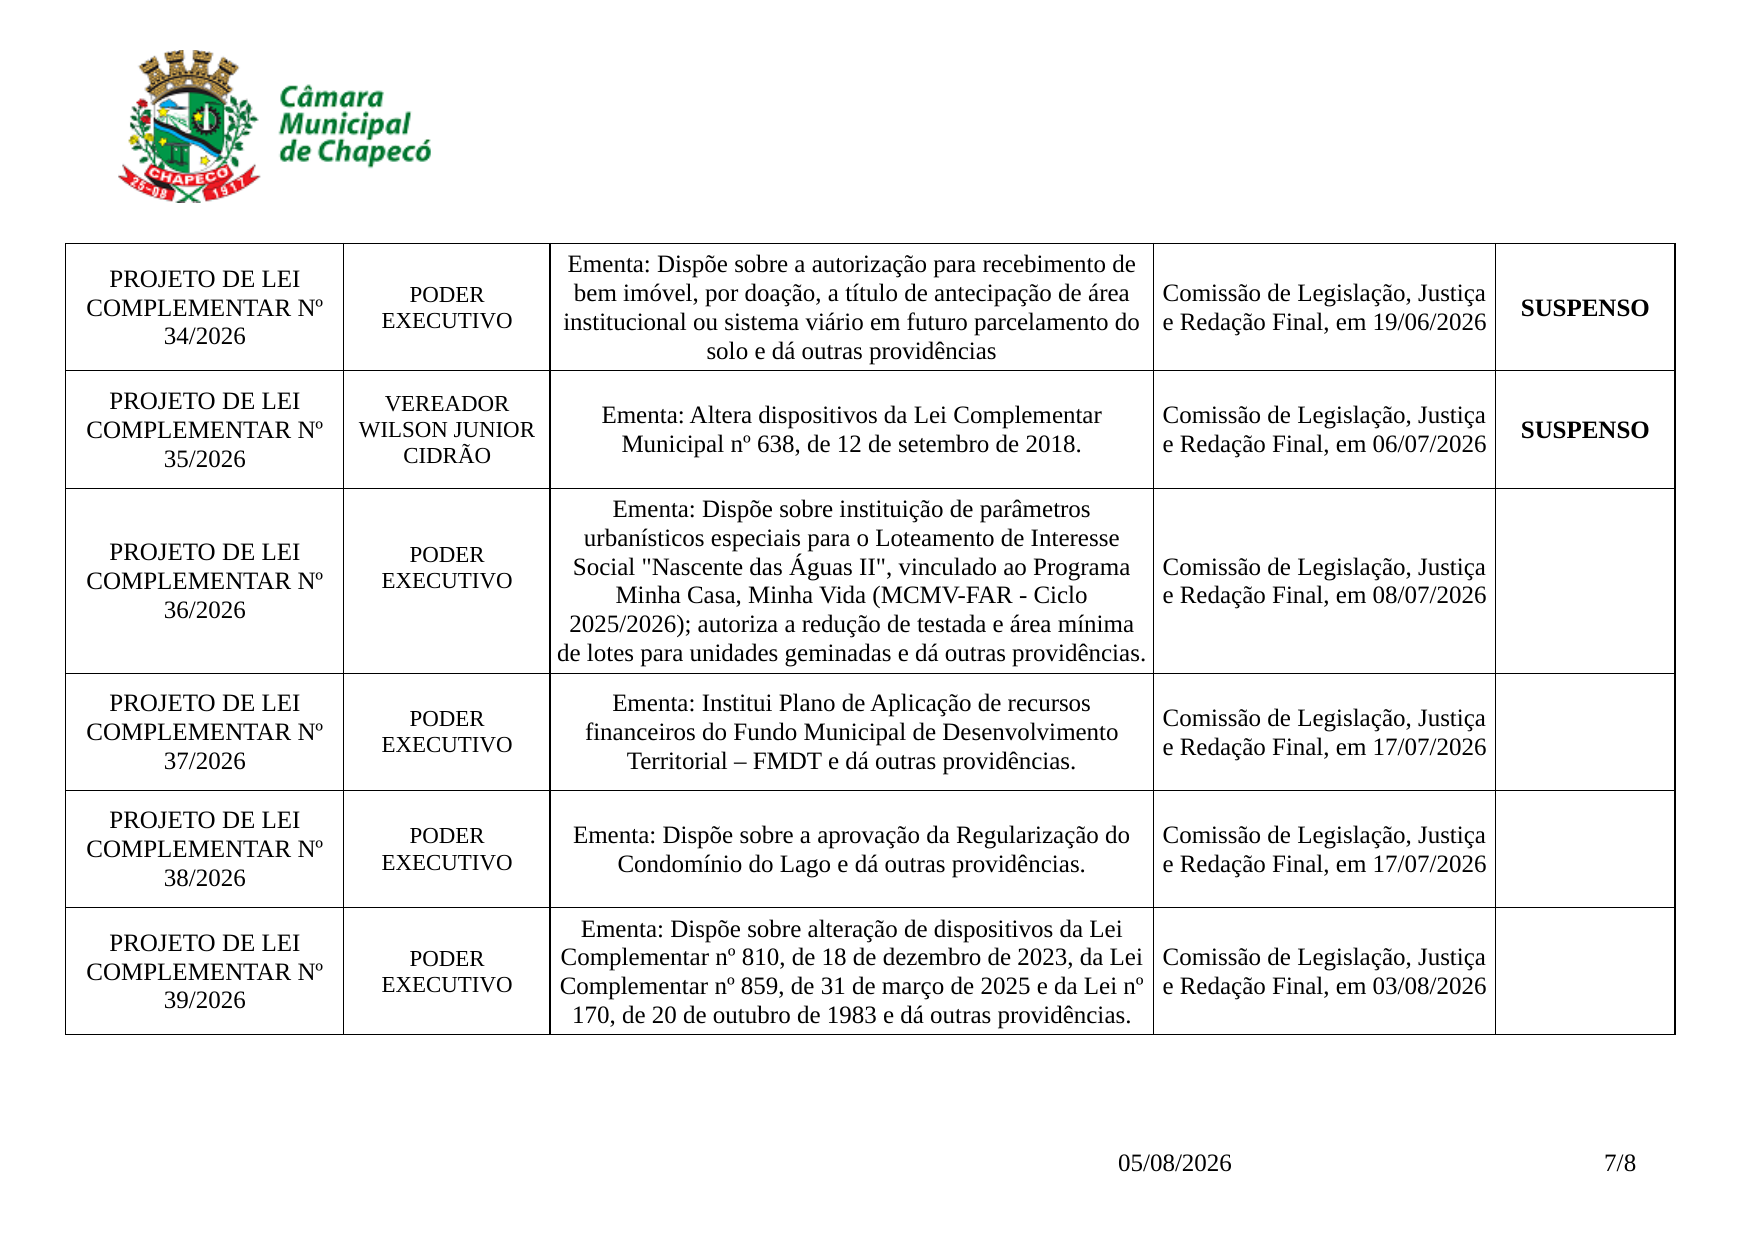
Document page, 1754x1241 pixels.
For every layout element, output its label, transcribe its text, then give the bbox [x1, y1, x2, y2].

table_cell PODER EXECUTIVO [344, 244, 549, 370]
table_cell SUSPENSO [1496, 244, 1674, 370]
table_cell PODER EXECUTIVO [344, 674, 549, 790]
table_cell [1496, 674, 1674, 790]
table_cell PROJETO DE LEI COMPLEMENTAR Nº 35/2026 [66, 371, 343, 487]
table_cell Comissão de Legislação, Justiça e Redação Final, em 17/07/2026 [1154, 791, 1495, 907]
table_cell Ementa: Institui Plano de Aplicação de recursos financeiros do Fundo Municipal de Desenvolvimento Territorial – FMDT e dá outras providências. [551, 674, 1153, 790]
table_cell Ementa: Dispõe sobre a autorização para recebimento de bem imóvel, por doação, a título de antecipação de área institucional ou sistema viário em futuro parcelamento do solo e dá outras providências [551, 244, 1153, 370]
table_cell Ementa: Altera dispositivos da Lei Complementar Municipal nº 638, de 12 de setembro de 2018. [551, 371, 1153, 487]
table_cell [1496, 791, 1674, 907]
table_cell Ementa: Dispõe sobre a aprovação da Regularização do Condomínio do Lago e dá outras providências. [551, 791, 1153, 907]
table_cell Comissão de Legislação, Justiça e Redação Final, em 17/07/2026 [1154, 674, 1495, 790]
table_cell PODER EXECUTIVO [344, 791, 549, 907]
table_cell SUSPENSO [1496, 371, 1674, 487]
table_cell Comissão de Legislação, Justiça e Redação Final, em 08/07/2026 [1154, 489, 1495, 672]
table_cell Comissão de Legislação, Justiça e Redação Final, em 06/07/2026 [1154, 371, 1495, 487]
table_cell PROJETO DE LEI COMPLEMENTAR Nº 39/2026 [66, 908, 343, 1034]
table_cell PROJETO DE LEI COMPLEMENTAR Nº 36/2026 [66, 489, 343, 672]
picture [118, 50, 431, 203]
table_cell [1496, 489, 1674, 672]
table_cell PODER EXECUTIVO [344, 489, 549, 672]
table_cell PROJETO DE LEI COMPLEMENTAR Nº 38/2026 [66, 791, 343, 907]
table_cell Comissão de Legislação, Justiça e Redação Final, em 19/06/2026 [1154, 244, 1495, 370]
table_cell [1496, 908, 1674, 1034]
table_cell PODER EXECUTIVO [344, 908, 549, 1034]
table_cell Ementa: Dispõe sobre alteração de dispositivos da Lei Complementar nº 810, de 18 de dezembro de 2023, da Lei Complementar nº 859, de 31 de março de 2025 e da Lei nº 170, de 20 de outubro de 1983 e dá outras providências. [551, 908, 1153, 1034]
table_cell VEREADOR WILSON JUNIOR CIDRÃO [344, 371, 549, 487]
table_cell PROJETO DE LEI COMPLEMENTAR Nº 34/2026 [66, 244, 343, 370]
table_cell Comissão de Legislação, Justiça e Redação Final, em 03/08/2026 [1154, 908, 1495, 1034]
table_cell Ementa: Dispõe sobre instituição de parâmetros urbanísticos especiais para o Loteamento de Interesse Social "Nascente das Águas II", vinculado ao Programa Minha Casa, Minha Vida (MCMV-FAR - Ciclo 2025/2026); autoriza a redução de testada e área mínima de lotes para unidades geminadas e dá outras providências. [551, 489, 1153, 672]
table_cell PROJETO DE LEI COMPLEMENTAR Nº 37/2026 [66, 674, 343, 790]
